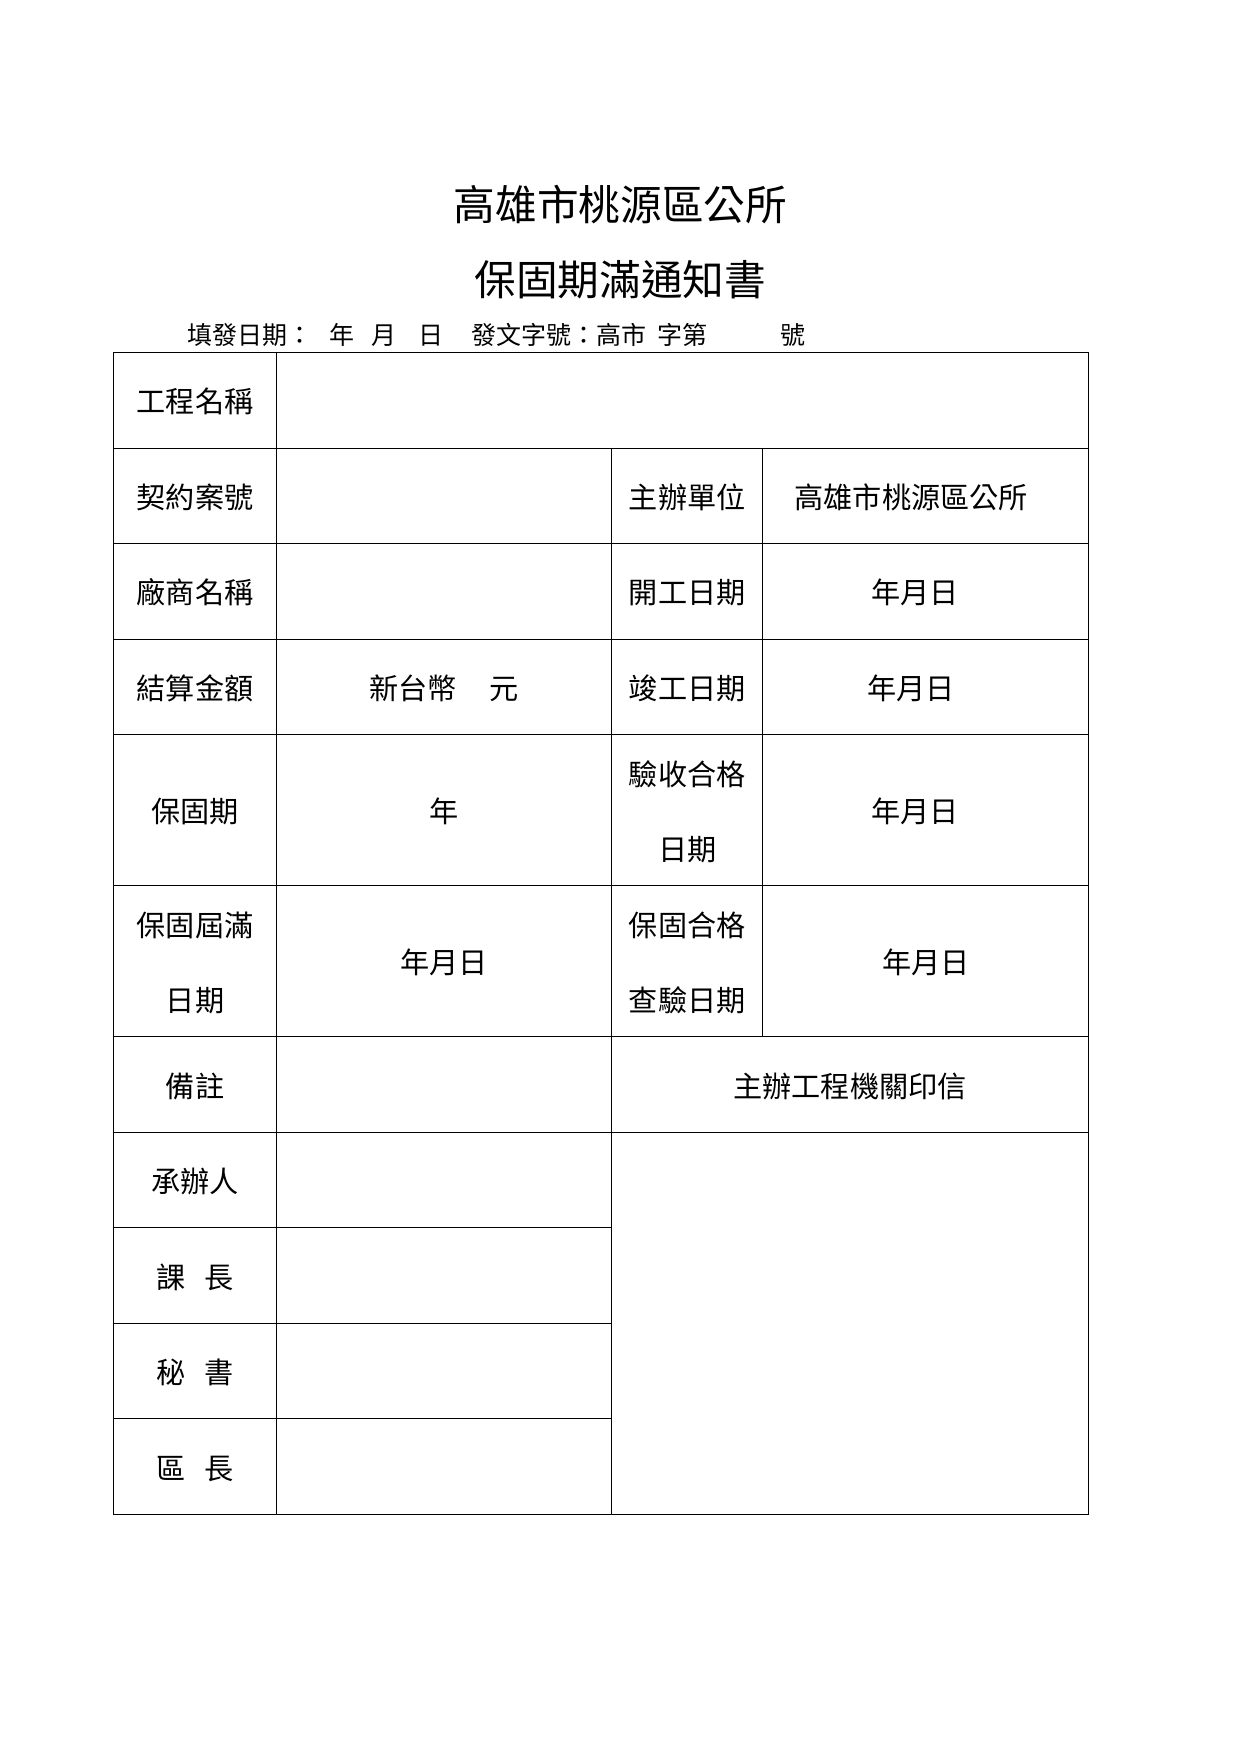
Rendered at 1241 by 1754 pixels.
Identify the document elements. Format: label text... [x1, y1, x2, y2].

table_cell 高雄市桃源區公所 [763, 449, 1088, 543]
text 保固期滿通知書 [187, 239, 1053, 314]
table_cell 年月日 [763, 886, 1088, 1036]
table_cell 結算金額 [114, 640, 276, 734]
table_cell [277, 1037, 611, 1132]
table_cell 契約案號 [114, 449, 276, 543]
table_cell 保固合格 查驗日期 [612, 886, 762, 1036]
table_cell 秘 書 [114, 1324, 276, 1418]
table_cell 備註 [114, 1037, 276, 1132]
table_cell 區 長 [114, 1419, 276, 1514]
table_cell 年月日 [277, 886, 611, 1036]
table_cell 年 [277, 735, 611, 885]
table_cell 課 長 [114, 1228, 276, 1323]
table_header [277, 353, 1088, 447]
table_cell [277, 1133, 611, 1227]
table_cell 承辦人 [114, 1133, 276, 1227]
table_cell 年月日 [763, 735, 1088, 885]
table_cell [612, 1133, 1088, 1514]
table_cell 年月日 [763, 544, 1088, 638]
table_cell [277, 1324, 611, 1418]
table_header 工程名稱 [114, 353, 276, 447]
table_cell 竣工日期 [612, 640, 762, 734]
table_cell 新台幣 元 [277, 640, 611, 734]
table_cell 保固期 [114, 735, 276, 885]
text 高雄市桃源區公所 [187, 164, 1053, 239]
table_cell 驗收合格日期 [612, 735, 762, 885]
table_cell [277, 449, 611, 543]
table_cell 主辦單位 [612, 449, 762, 543]
table_cell [277, 1419, 611, 1514]
table_cell 主辦工程機關印信 [612, 1037, 1088, 1132]
table_cell 廠商名稱 [114, 544, 276, 638]
table_cell [277, 544, 611, 638]
table_cell 開工日期 [612, 544, 762, 638]
text 填發日期： 年 月 日 發文字號：高市 字第 號 [187, 314, 1053, 352]
table_cell 年月日 [763, 640, 1088, 734]
table_cell [277, 1228, 611, 1323]
table_cell 保固屆滿日期 [114, 886, 276, 1036]
